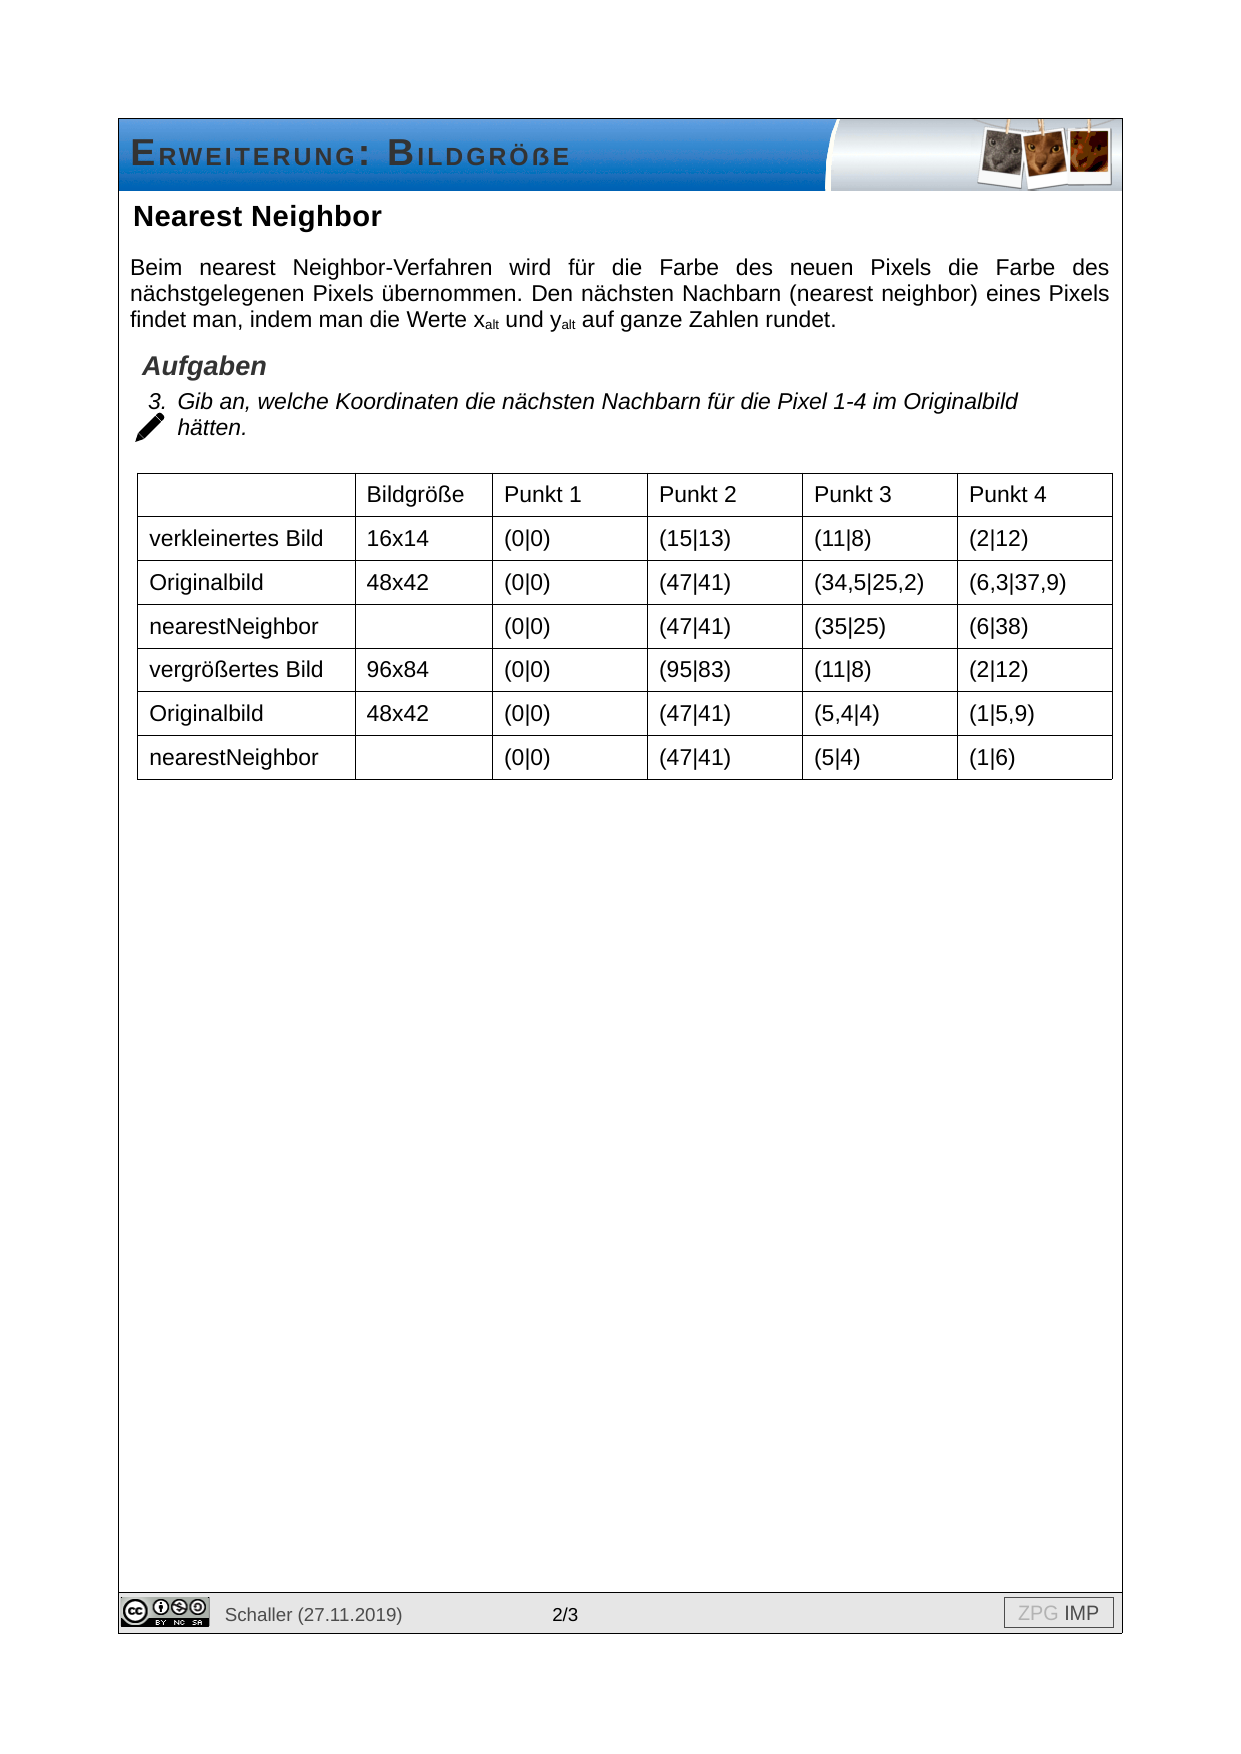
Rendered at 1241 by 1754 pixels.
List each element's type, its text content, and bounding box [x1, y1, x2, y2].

table_header Punkt 3 [803, 474, 957, 516]
table_cell (47|41) [648, 561, 802, 604]
text Aufgaben [142, 350, 1092, 382]
table_cell (1|6) [958, 736, 1112, 779]
table_header Bildgröße [356, 474, 492, 516]
table_cell (0|0) [493, 561, 647, 604]
table_cell 96x84 [356, 649, 492, 691]
picture [119, 119, 1122, 191]
table_cell nearestNeighbor [138, 736, 355, 779]
table_cell (6,3|37,9) [958, 561, 1112, 604]
table_header Punkt 1 [493, 474, 647, 516]
table_header [138, 474, 355, 516]
table_cell verkleinertes Bild [138, 517, 355, 560]
table_cell nearestNeighbor [138, 605, 355, 648]
table_cell (34,5|25,2) [803, 561, 957, 604]
text Nearest Neighbor [130, 197, 1110, 236]
text Beim nearest Neighbor-Verfahren wird für die Farbe des neuen Pixels die Farbe des nächstgelegenen Pixels übernommen. Den nächsten Nachbarn (nearest neighbor) eines Pixels findet man, indem man die Werte xalt und yalt auf ganze Zahlen rundet. [130, 254, 1110, 333]
table_cell vergrößertes Bild [138, 649, 355, 691]
table_cell [356, 605, 492, 648]
table_cell Originalbild [138, 692, 355, 735]
table_cell 48x42 [356, 561, 492, 604]
table_cell 48x42 [356, 692, 492, 735]
list Gib an, welche Koordinaten die nächsten Nachbarn für die Pixel 1-4 im Originalbild hätten. [148, 388, 1092, 440]
table_header Punkt 2 [648, 474, 802, 516]
table_cell (11|8) [803, 649, 957, 691]
table_cell (0|0) [493, 517, 647, 560]
table_cell (0|0) [493, 736, 647, 779]
table_cell (5,4|4) [803, 692, 957, 735]
table_cell (0|0) [493, 692, 647, 735]
table_cell (47|41) [648, 692, 802, 735]
table_cell (35|25) [803, 605, 957, 648]
table_cell (1|5,9) [958, 692, 1112, 735]
table_cell (5|4) [803, 736, 957, 779]
table_cell Originalbild [138, 561, 355, 604]
table_header Punkt 4 [958, 474, 1112, 516]
table_cell (95|83) [648, 649, 802, 691]
table_cell (2|12) [958, 649, 1112, 691]
picture [120, 1597, 210, 1627]
table_cell (0|0) [493, 649, 647, 691]
table_cell (0|0) [493, 605, 647, 648]
table_cell (47|41) [648, 605, 802, 648]
table_cell 16x14 [356, 517, 492, 560]
table_cell (15|13) [648, 517, 802, 560]
table_cell [356, 736, 492, 779]
table_cell (2|12) [958, 517, 1112, 560]
table_cell (6|38) [958, 605, 1112, 648]
table_cell (11|8) [803, 517, 957, 560]
table_cell (47|41) [648, 736, 802, 779]
